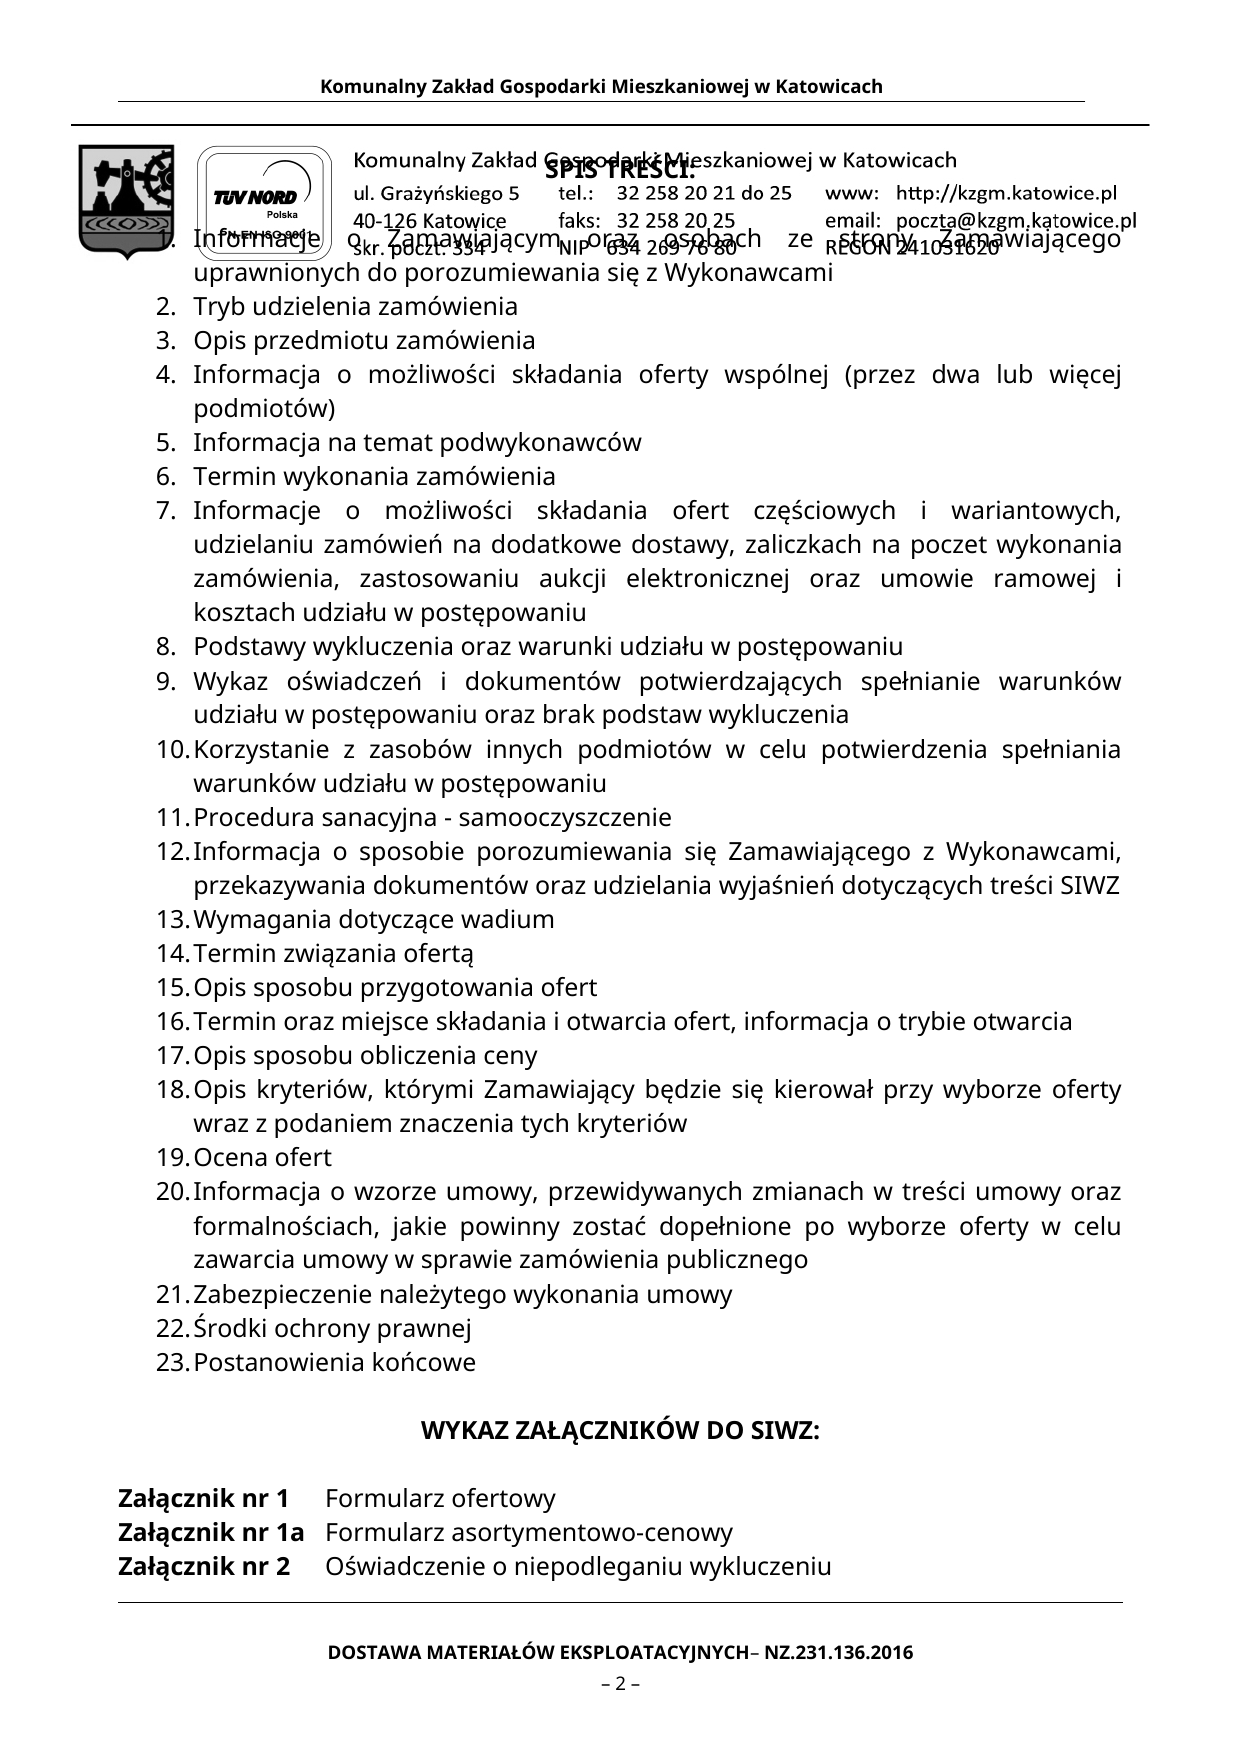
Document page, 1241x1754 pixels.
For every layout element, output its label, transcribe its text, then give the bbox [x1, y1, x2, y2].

list Ocena ofert [156, 1140, 1123, 1174]
list Podstawy wykluczenia oraz warunki udziału w postępowaniu [156, 629, 1123, 663]
list Informacja o sposobie porozumiewania się Zamawiającego z Wykonawcami, przekazywania dokumentów oraz udzielania wyjaśnień dotyczących treści SIWZ [156, 833, 1123, 902]
list Środki ochrony prawnej [156, 1310, 1123, 1344]
list Termin związania ofertą [156, 936, 1123, 970]
list Informacja o wzorze umowy, przewidywanych zmianach w treści umowy oraz formalnościach, jakie powinny zostać dopełnione po wyborze oferty w celu zawarcia umowy w sprawie zamówienia publicznego [156, 1174, 1123, 1276]
list Termin wykonania zamówienia [156, 459, 1123, 493]
list Opis sposobu przygotowania ofert [156, 970, 1123, 1004]
list Postanowienia końcowe [156, 1344, 1123, 1378]
list Informacje o Zamawiającym oraz osobach ze strony Zamawiającego uprawnionych do porozumiewania się z Wykonawcami [156, 270, 1123, 288]
text Załącznik nr 1 Formularz ofertowy [118, 1481, 1123, 1515]
list Termin oraz miejsce składania i otwarcia ofert, informacja o trybie otwarcia [156, 1004, 1123, 1038]
list Wykaz oświadczeń i dokumentów potwierdzających spełnianie warunków udziału w postępowaniu oraz brak podstaw wykluczenia [156, 663, 1123, 731]
text Załącznik nr 1a Formularz asortymentowo-cenowy [118, 1515, 1123, 1549]
list Informacja na temat podwykonawców [156, 425, 1123, 459]
list Opis kryteriów, którymi Zamawiający będzie się kierował przy wyborze oferty wraz z podaniem znaczenia tych kryteriów [156, 1072, 1123, 1140]
picture [70, 123, 1154, 269]
list Opis sposobu obliczenia ceny [156, 1038, 1123, 1072]
list Korzystanie z zasobów innych podmiotów w celu potwierdzenia spełniania warunków udziału w postępowaniu [156, 731, 1123, 799]
text Załącznik nr 2 Oświadczenie o niepodleganiu wykluczeniu [118, 1549, 1123, 1583]
list Zabezpieczenie należytego wykonania umowy [156, 1276, 1123, 1310]
list Procedura sanacyjna - samooczyszczenie [156, 799, 1123, 833]
list Tryb udzielenia zamówienia [156, 288, 1123, 322]
text WYKAZ ZAŁĄCZNIKÓW DO SIWZ: [118, 1412, 1123, 1447]
list Informacja o możliwości składania oferty wspólnej (przez dwa lub więcej podmiotów) [156, 357, 1123, 425]
list Wymagania dotyczące wadium [156, 902, 1123, 936]
list Opis przedmiotu zamówienia [156, 322, 1123, 357]
list Informacje o możliwości składania ofert częściowych i wariantowych, udzielaniu zamówień na dodatkowe dostawy, zaliczkach na poczet wykonania zamówienia, zastosowaniu aukcji elektronicznej oraz umowie ramowej i kosztach udziału w postępowaniu [156, 493, 1123, 629]
